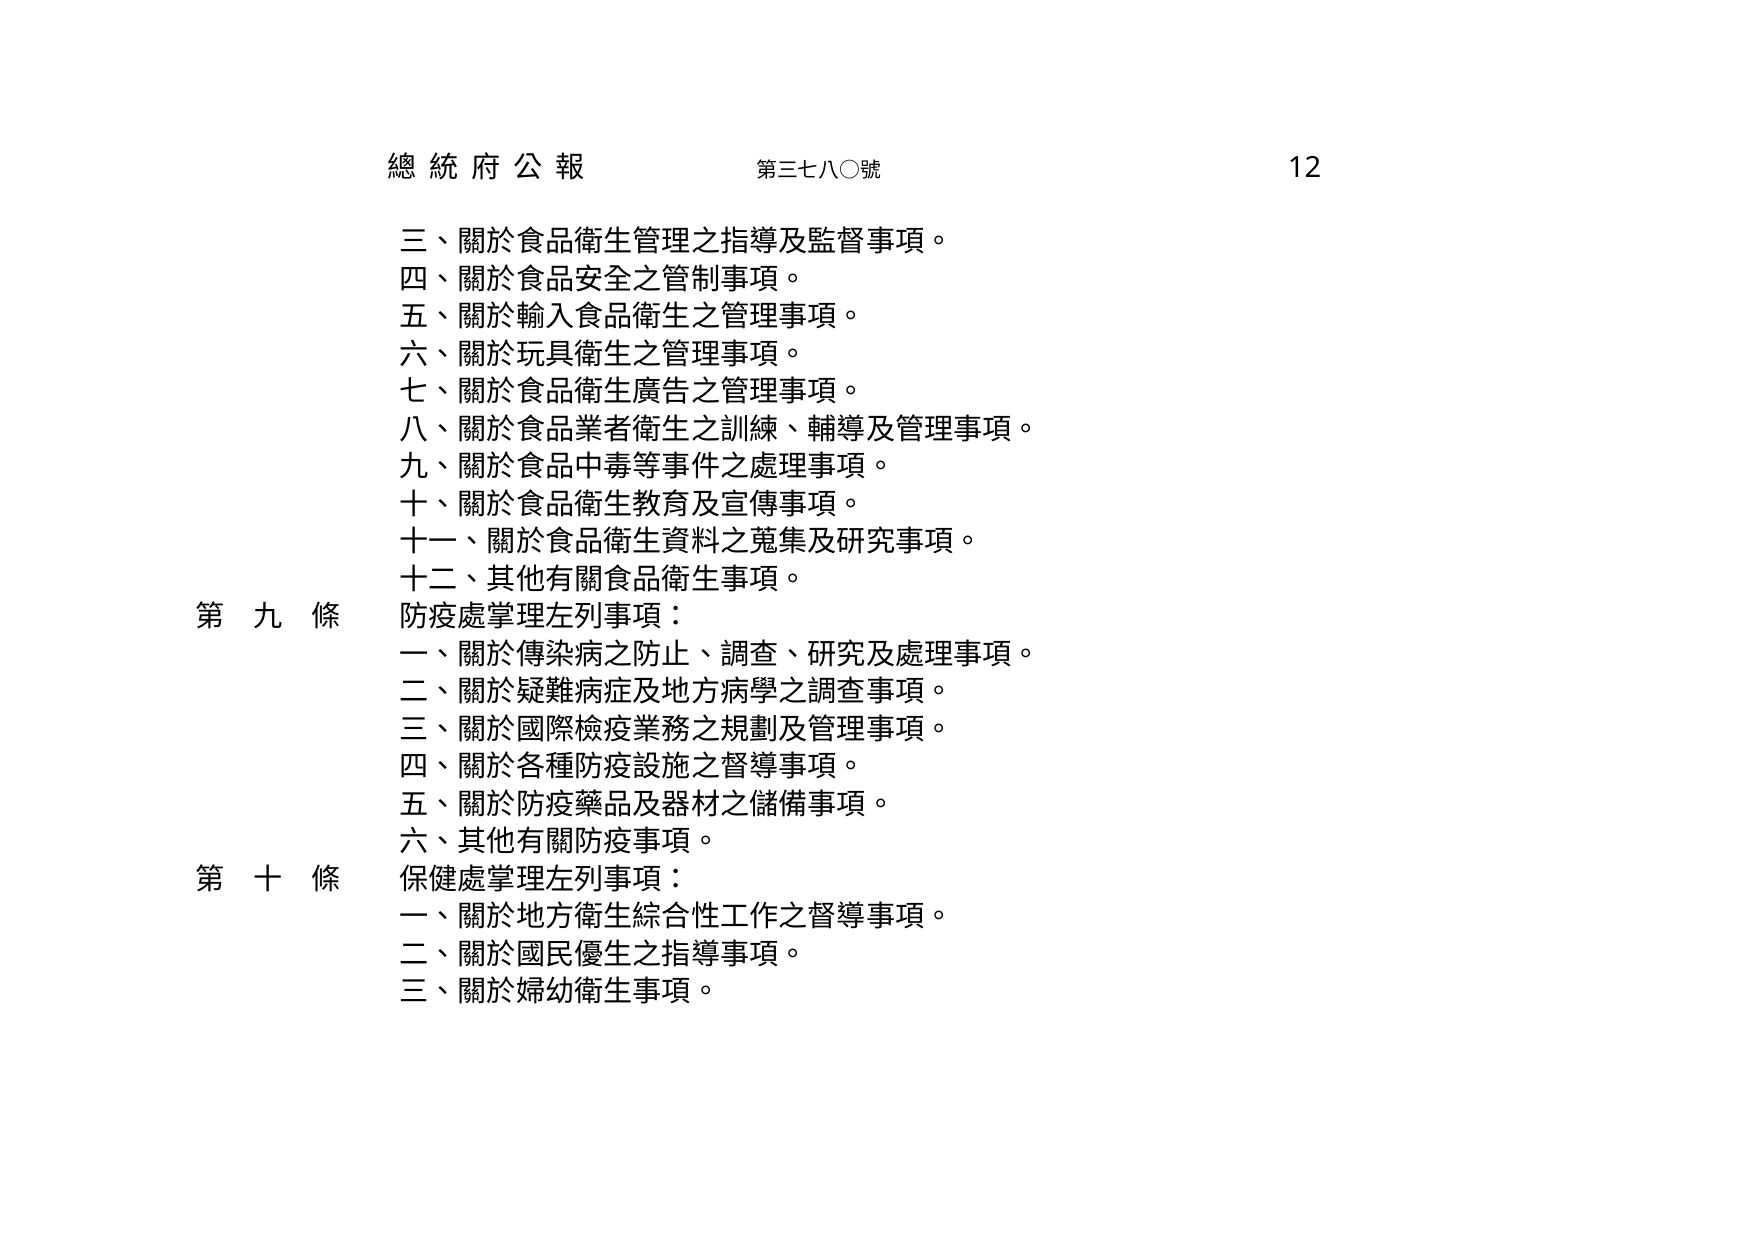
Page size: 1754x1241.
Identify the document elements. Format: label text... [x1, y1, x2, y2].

text 十一、關於食品衛生資料之蒐集及研究事項。 [399, 522, 1559, 559]
text 第 十 條 保健處掌理左列事項： [195, 859, 1559, 897]
text 六、關於玩具衛生之管理事項。 [399, 334, 1559, 372]
text 五、關於輸入食品衛生之管理事項。 [399, 297, 1559, 334]
text 六、其他有關防疫事項。 [399, 822, 1559, 859]
text 二、關於國民優生之指導事項。 [399, 934, 1559, 972]
text 三、關於婦幼衛生事項。 [399, 972, 1559, 1009]
text 第 九 條 防疫處掌理左列事項： [195, 597, 1559, 634]
text 三、關於國際檢疫業務之規劃及管理事項。 [399, 709, 1559, 747]
text 九、關於食品中毒等事件之處理事項。 [399, 447, 1559, 484]
text 四、關於各種防疫設施之督導事項。 [399, 747, 1559, 784]
text 十、關於食品衛生教育及宣傳事項。 [399, 484, 1559, 522]
text 一、關於傳染病之防止、調查、研究及處理事項。 [399, 634, 1559, 672]
text 五、關於防疫藥品及器材之儲備事項。 [399, 784, 1559, 822]
text 三、關於食品衛生管理之指導及監督事項。 [399, 222, 1559, 259]
text 七、關於食品衛生廣告之管理事項。 [399, 372, 1559, 409]
text 二、關於疑難病症及地方病學之調查事項。 [399, 672, 1559, 709]
text 八、關於食品業者衛生之訓練、輔導及管理事項。 [399, 409, 1559, 447]
text 四、關於食品安全之管制事項。 [399, 259, 1559, 297]
text 一、關於地方衛生綜合性工作之督導事項。 [399, 897, 1559, 934]
text 十二、其他有關食品衛生事項。 [399, 559, 1559, 597]
